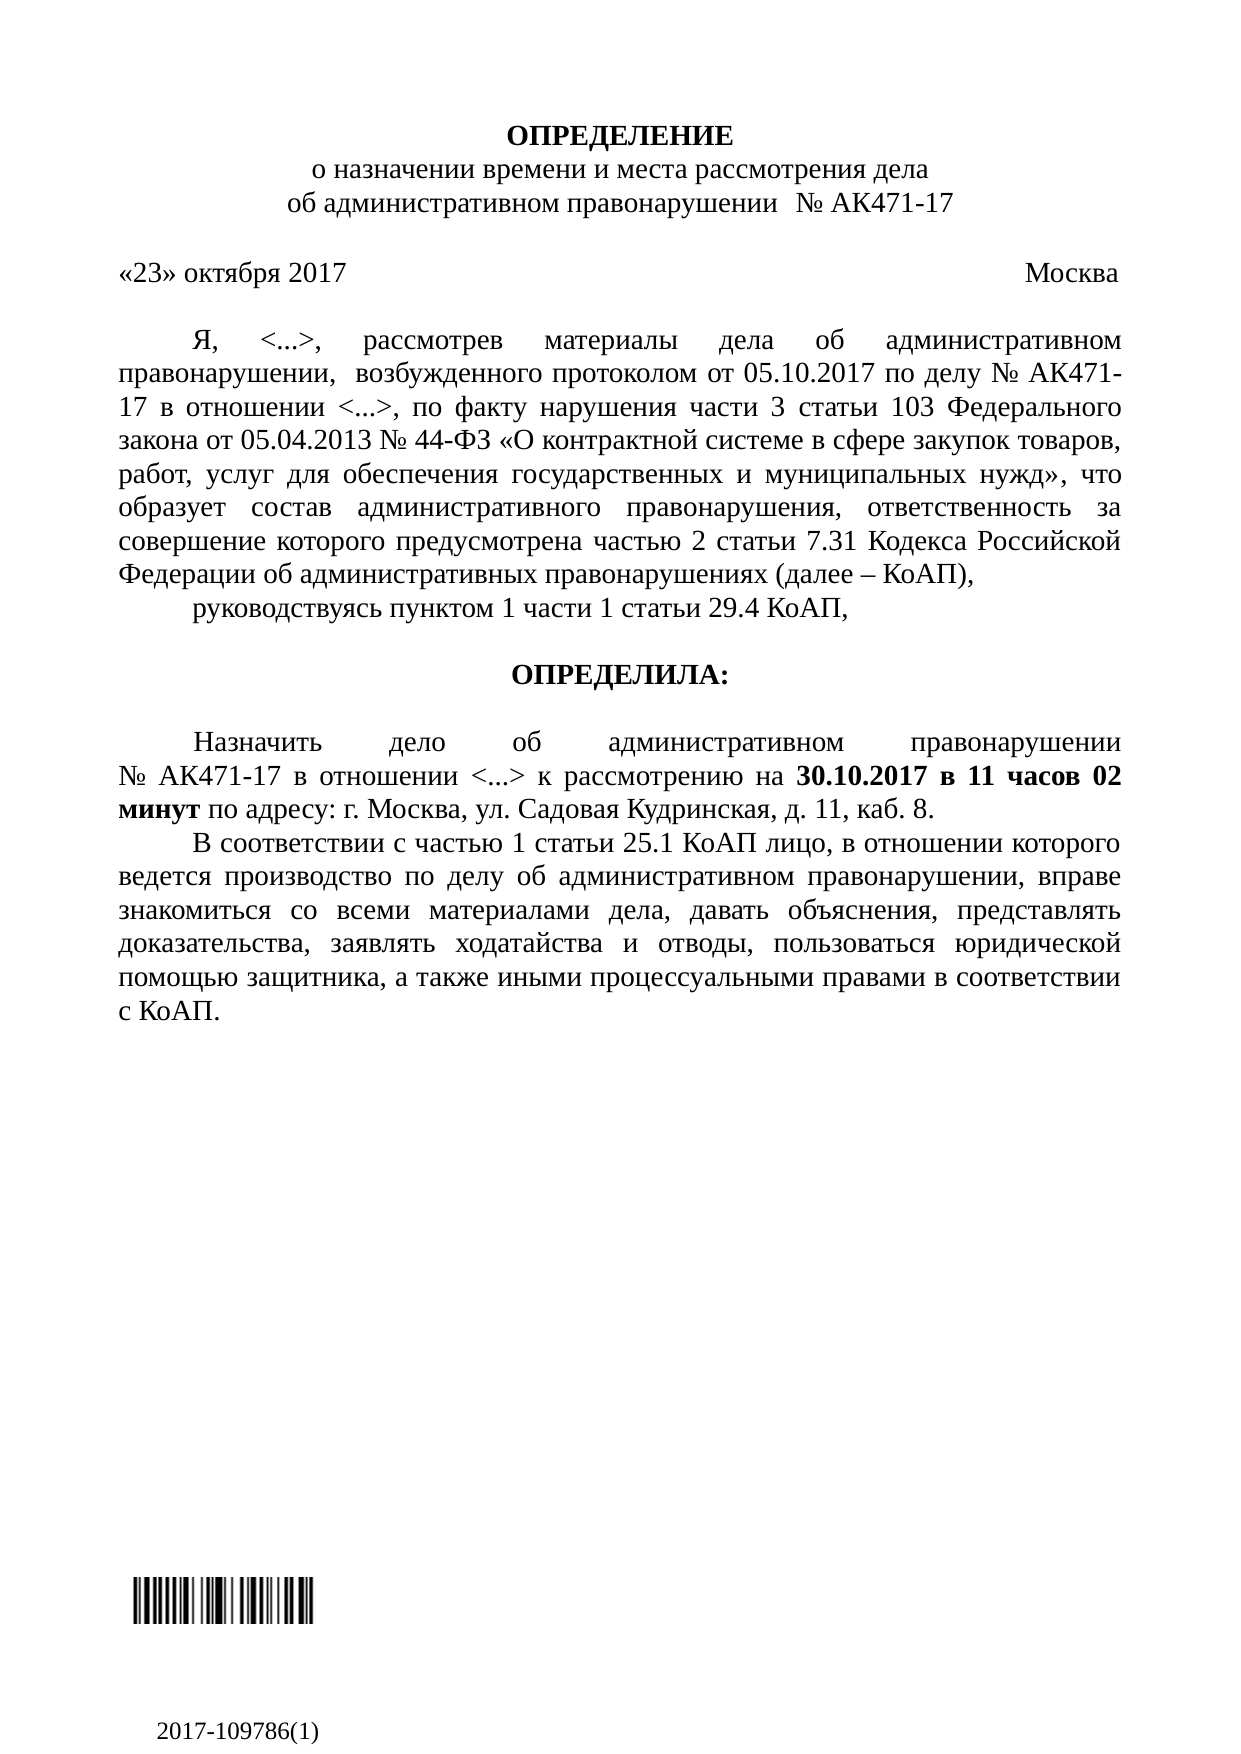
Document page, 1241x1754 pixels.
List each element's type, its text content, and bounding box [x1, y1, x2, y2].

text В соответствии с частью 1 статьи 25.1 КоАП лицо, в отношении которого ведется производство по делу об административном правонарушении, вправе знакомиться со всеми материалами дела, давать объяснения, представлять доказательства, заявлять ходатайства и отводы, пользоваться юридической помощью защитника, а также иными процессуальными правами в соответствии с КоАП. [118, 825, 1122, 1026]
text Я, <...>, рассмотрев материалы дела об административном правонарушении, возбужденного протоколом от 05.10.2017 по делу № АК471-17 в отношении <...>, по факту нарушения части 3 статьи 103 Федерального закона от 05.04.2013 № 44-ФЗ «О контрактной системе в сфере закупок товаров, работ, услуг для обеспечения государственных и муниципальных нужд», что образует состав административного правонарушения, ответственность за совершение которого предусмотрена частью 2 статьи 7.31 Кодекса Российской Федерации об административных правонарушениях (далее – КоАП), [118, 322, 1122, 590]
text об административном правонарушении № АК471-17 [118, 185, 1122, 221]
text Назначить дело об административном правонарушении № АК471-17 в отношении <...> к рассмотрению на 30.10.2017 в 11 часов 02 минут по адресу: г. Москва, ул. Садовая Кудринская, д. 11, каб. 8. [118, 724, 1122, 825]
subtitle ОПРЕДЕЛЕНИЕ [118, 118, 1122, 152]
text «23» октября 2017 Москва [118, 255, 1122, 288]
text ОПРЕДЕЛИЛА: [118, 657, 1122, 691]
text о назначении времени и места рассмотрения дела [118, 152, 1122, 185]
picture [118, 1577, 331, 1624]
text руководствуясь пунктом 1 части 1 статьи 29.4 КоАП, [118, 590, 1122, 624]
